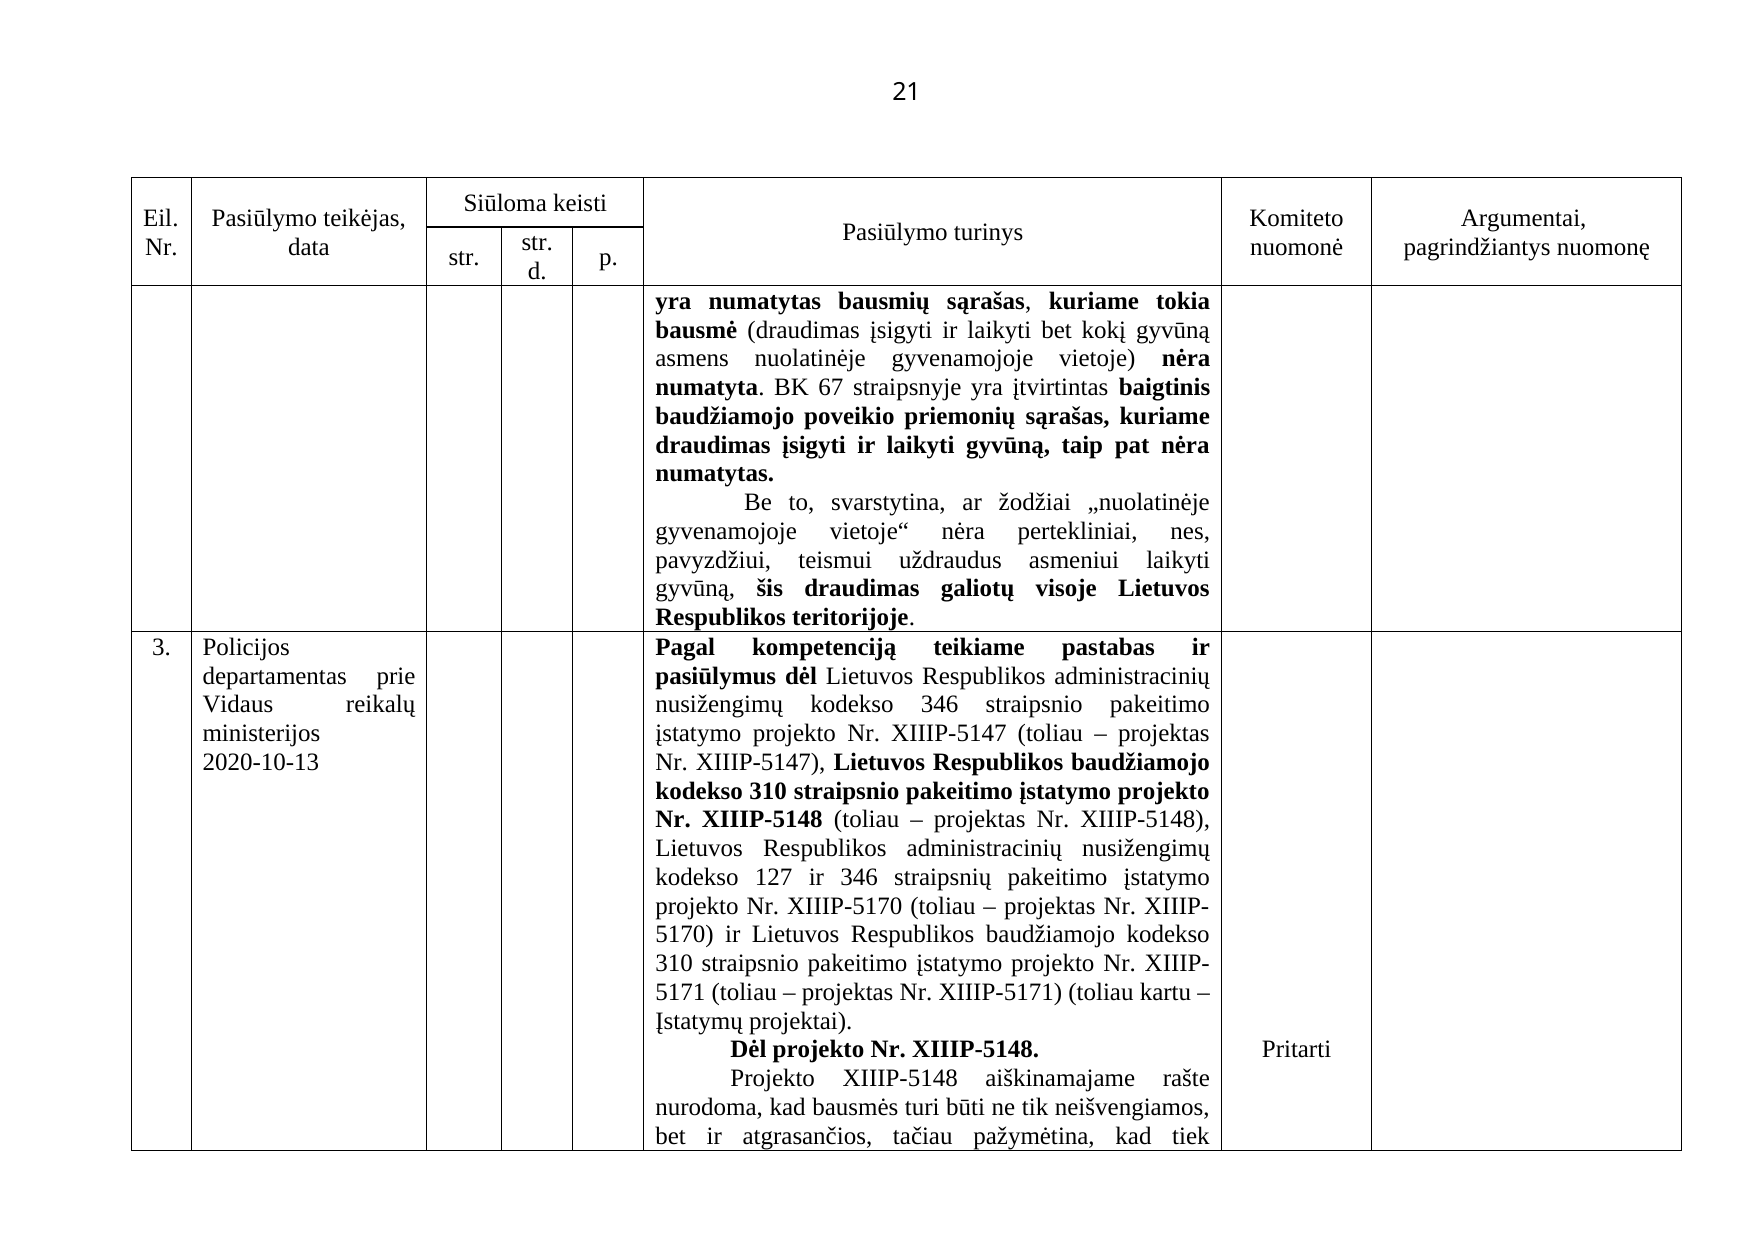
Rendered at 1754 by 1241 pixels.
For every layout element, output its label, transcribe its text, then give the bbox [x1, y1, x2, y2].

table_cell [1372, 632, 1681, 1149]
table_header Eil. Nr. [132, 178, 191, 285]
table_cell [1372, 286, 1681, 631]
table_cell [427, 286, 501, 631]
table_cell 3. [132, 632, 191, 1149]
table_cell str. d. [502, 228, 572, 285]
table_cell str. [427, 228, 501, 285]
table_header Komiteto nuomonė [1222, 178, 1371, 285]
table_cell [192, 286, 426, 631]
table_cell [502, 286, 572, 631]
table_cell p. [573, 228, 643, 285]
table_cell yra numatytas bausmių sąrašas, kuriame tokia bausmė (draudimas įsigyti ir laikyti bet kokį gyvūną asmens nuolatinėje gyvenamojoje vietoje) nėra numatyta. BK 67 straipsnyje yra įtvirtintas baigtinis baudžiamojo poveikio priemonių sąrašas, kuriame draudimas įsigyti ir laikyti gyvūną, taip pat nėra numatytas. Be to, svarstytina, ar žodžiai „nuolatinėje gyvenamojoje vietoje“ nėra pertekliniai, nes, pavyzdžiui, teismui uždraudus asmeniui laikyti gyvūną, šis draudimas galiotų visoje Lietuvos Respublikos teritorijoje. [644, 286, 1221, 631]
table_header Argumentai, pagrindžiantys nuomonę [1372, 178, 1681, 285]
table_header Pasiūlymo teikėjas, data [192, 178, 426, 285]
table_cell Policijos departamentas prie Vidaus reikalų ministerijos 2020-10-13 [192, 632, 426, 1149]
table_cell [1222, 286, 1371, 631]
table_cell [132, 286, 191, 631]
table_cell [502, 632, 572, 1149]
table_cell [427, 632, 501, 1149]
table_cell [573, 632, 643, 1149]
table_cell Pagal kompetenciją teikiame pastabas ir pasiūlymus dėl Lietuvos Respublikos administracinių nusižengimų kodekso 346 straipsnio pakeitimo įstatymo projekto Nr. XIIIP-5147 (toliau – projektas Nr. XIIIP-5147), Lietuvos Respublikos baudžiamojo kodekso 310 straipsnio pakeitimo įstatymo projekto Nr. XIIIP-5148 (toliau – projektas Nr. XIIIP-5148), Lietuvos Respublikos administracinių nusižengimų kodekso 127 ir 346 straipsnių pakeitimo įstatymo projekto Nr. XIIIP-5170 (toliau – projektas Nr. XIIIP-5170) ir Lietuvos Respublikos baudžiamojo kodekso 310 straipsnio pakeitimo įstatymo projekto Nr. XIIIP-5171 (toliau – projektas Nr. XIIIP-5171) (toliau kartu – Įstatymų projektai). Dėl projekto Nr. XIIIP-5148. Projekto XIIIP-5148 aiškinamajame rašte nurodoma, kad bausmės turi būti ne tik neišvengiamos, bet ir atgrasančios, tačiau pažymėtina, kad tiek [644, 632, 1221, 1149]
table_header Siūloma keisti [427, 178, 643, 226]
table_cell [573, 286, 643, 631]
table_header Pasiūlymo turinys [644, 178, 1221, 285]
table_cell Pritarti [1222, 632, 1371, 1149]
